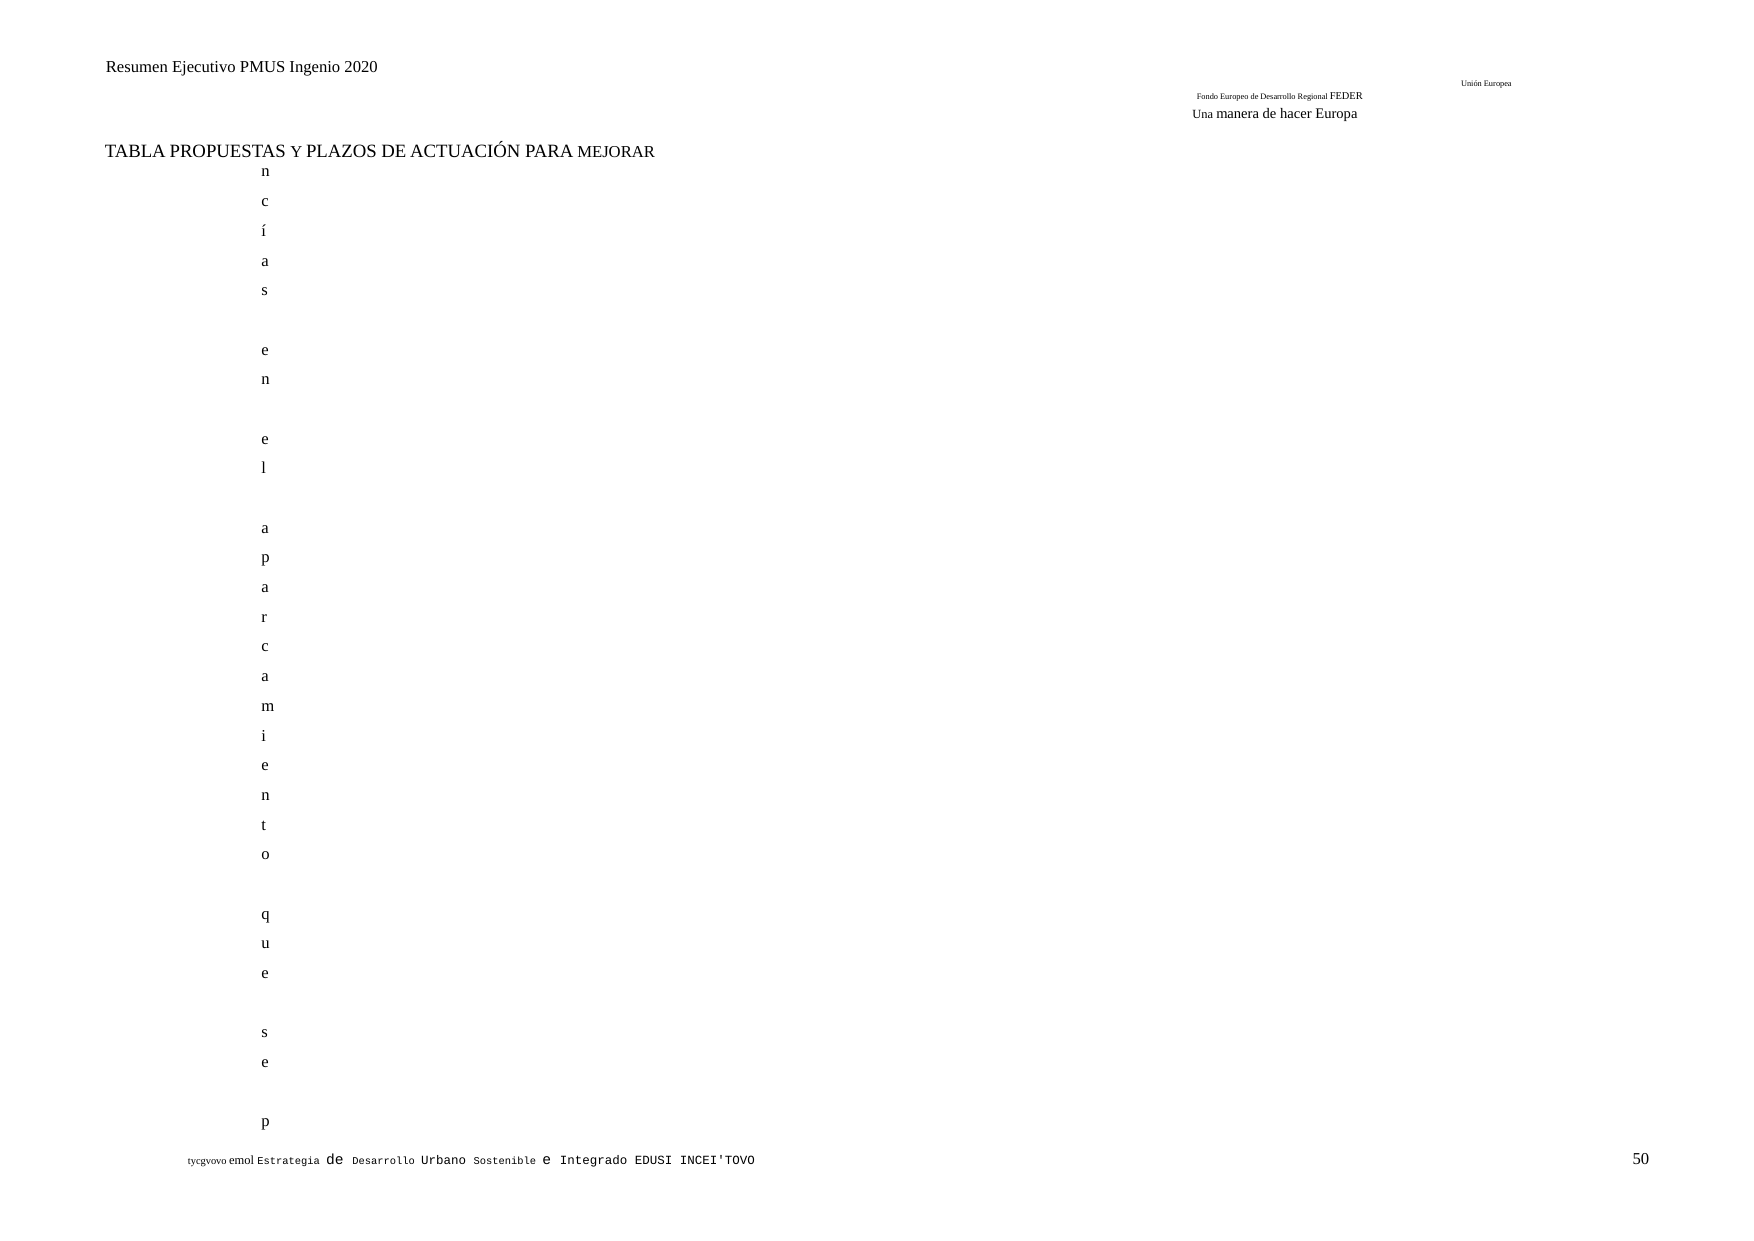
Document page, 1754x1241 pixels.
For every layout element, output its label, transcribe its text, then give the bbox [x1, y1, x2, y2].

table_cell Área reservada carga/descarga [206, 161, 223, 1131]
table_cell los vehículos de transporte de mercancías en el aparcamiento que se proyecte en las inmediaciones de la Plaza Adolfo Suárez. Consiguiendo así eliminar los estacionamientos reservados para la carga y descarga e implantar una ZBE en el Casco de Ingenio. Reubicación los puntos de carga y descarga de mercancías con un radio de actuación cercano a los comercios de 100 metros y un radio de operación medio de 300 metros. Para ello se proyectará una zona reservada para [239, 161, 264, 1131]
table_cell [174, 161, 178, 1131]
table_cell PS7.1 [181, 161, 206, 1131]
table_cell 2023/2027 LARGO [264, 161, 276, 1131]
table_cell CASCO [224, 161, 239, 1131]
